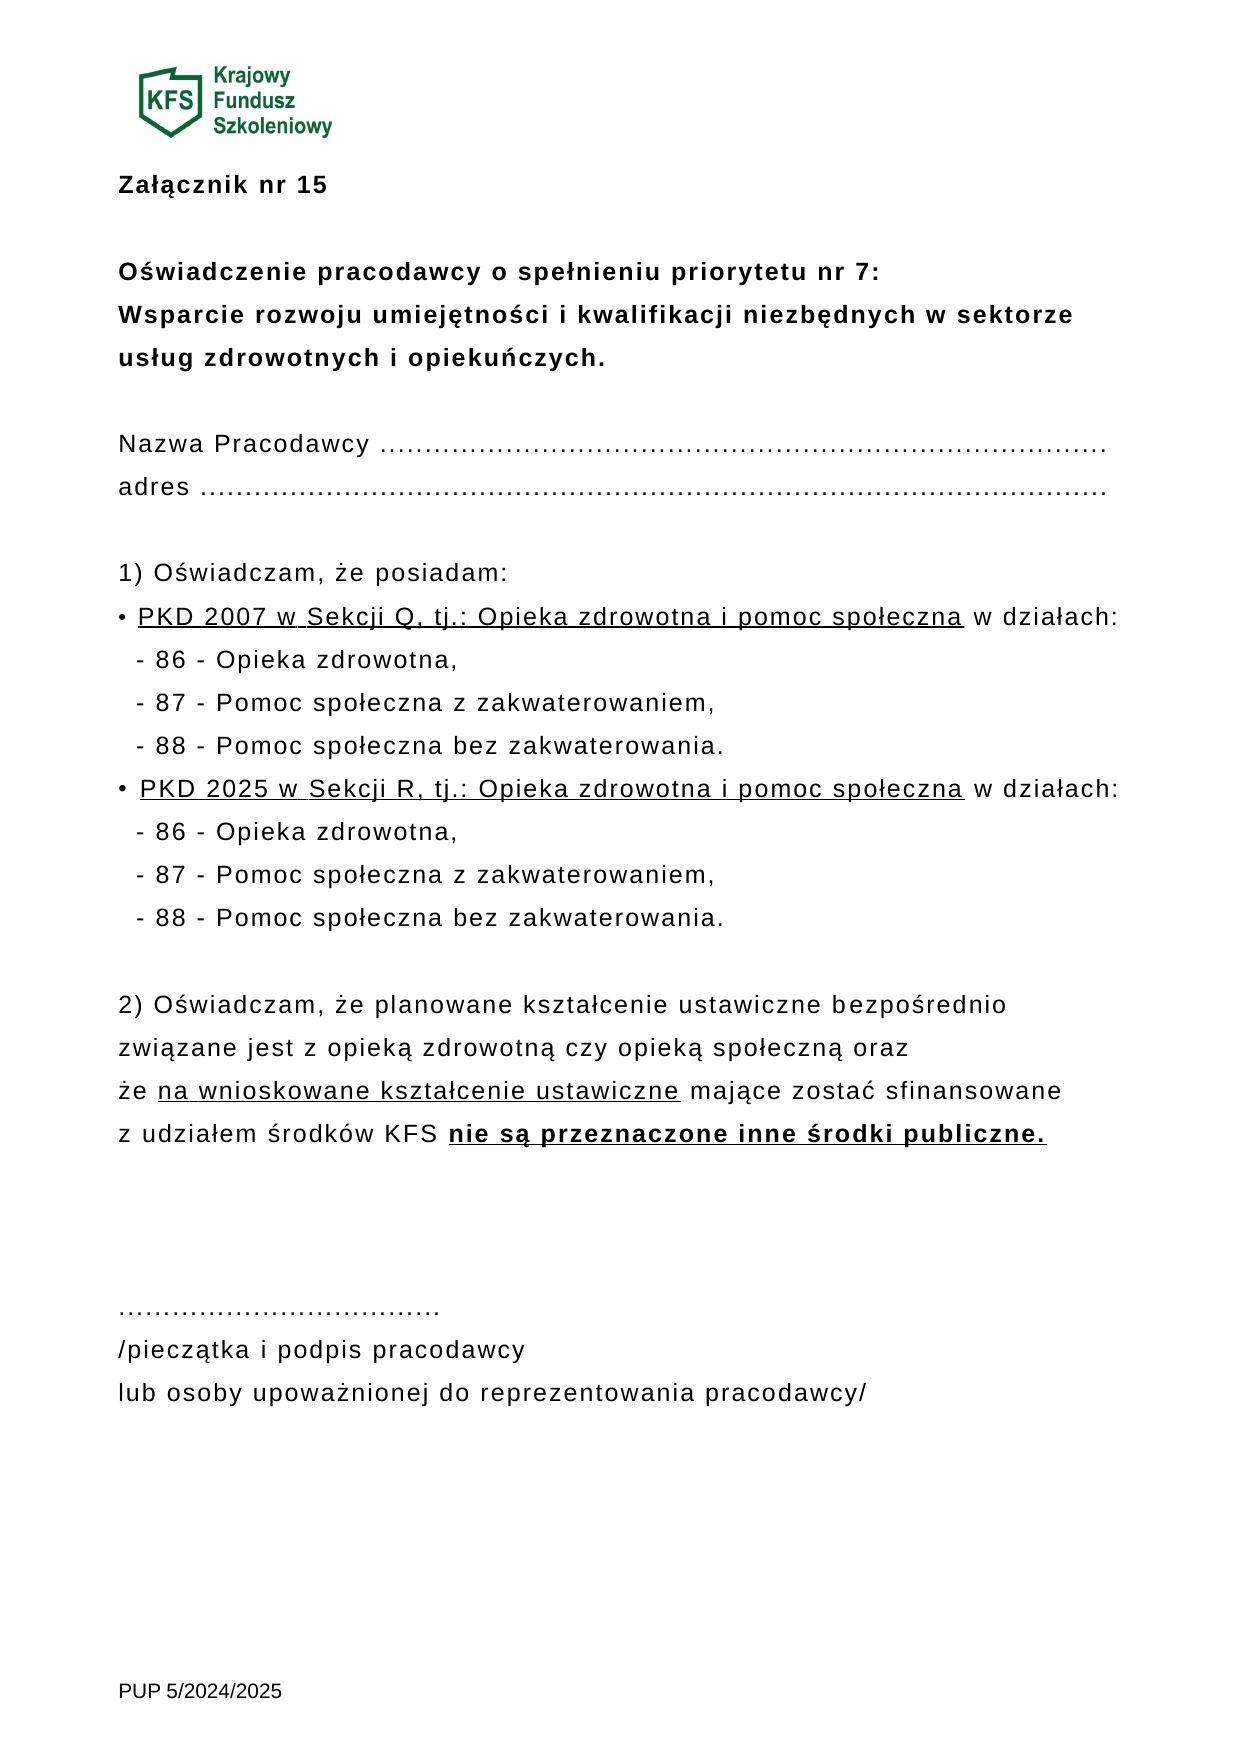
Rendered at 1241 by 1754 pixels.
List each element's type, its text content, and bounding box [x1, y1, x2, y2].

text Oświadczenie pracodawcy o spełnieniu priorytetu nr 7: [118, 256, 1122, 285]
text .................................... [118, 1292, 1122, 1320]
text lub osoby upoważnionej do reprezentowania pracodawcy/ [118, 1378, 1122, 1407]
text Wsparcie rozwoju umiejętności i kwalifikacji niezbędnych w sektorze [118, 299, 1122, 328]
text - 87 - Pomoc społeczna z zakwaterowaniem, [118, 860, 1122, 889]
list PKD 2007 w Sekcji Q, tj.: Opieka zdrowotna i pomoc społeczna w działach: [118, 601, 1122, 630]
text 2) Oświadczam, że planowane kształcenie ustawiczne bezpośrednio związane jest z opieką zdrowotną czy opieką społeczną oraz że na wnioskowane kształcenie ustawiczne mające zostać sfinansowane z udziałem środków KFS nie są przeznaczone inne środki publiczne. [118, 990, 1122, 1148]
text - 88 - Pomoc społeczna bez zakwaterowania. [118, 731, 1122, 759]
text - 88 - Pomoc społeczna bez zakwaterowania. [118, 903, 1122, 932]
text - 86 - Opieka zdrowotna, [118, 644, 1122, 673]
text - 86 - Opieka zdrowotna, [118, 817, 1122, 846]
text Nazwa Pracodawcy ................................................................................. [118, 429, 1122, 458]
text /pieczątka i podpis pracodawcy [118, 1335, 1122, 1363]
text Załącznik nr 15 [118, 44, 1122, 199]
text 1) Oświadczam, że posiadam: [118, 558, 1122, 587]
text adres ..................................................................................................... [118, 472, 1122, 501]
text usług zdrowotnych i opiekuńczych. [118, 343, 1122, 371]
list PKD 2025 w Sekcji R, tj.: Opieka zdrowotna i pomoc społeczna w działach: [118, 774, 1122, 803]
text - 87 - Pomoc społeczna z zakwaterowaniem, [118, 688, 1122, 716]
